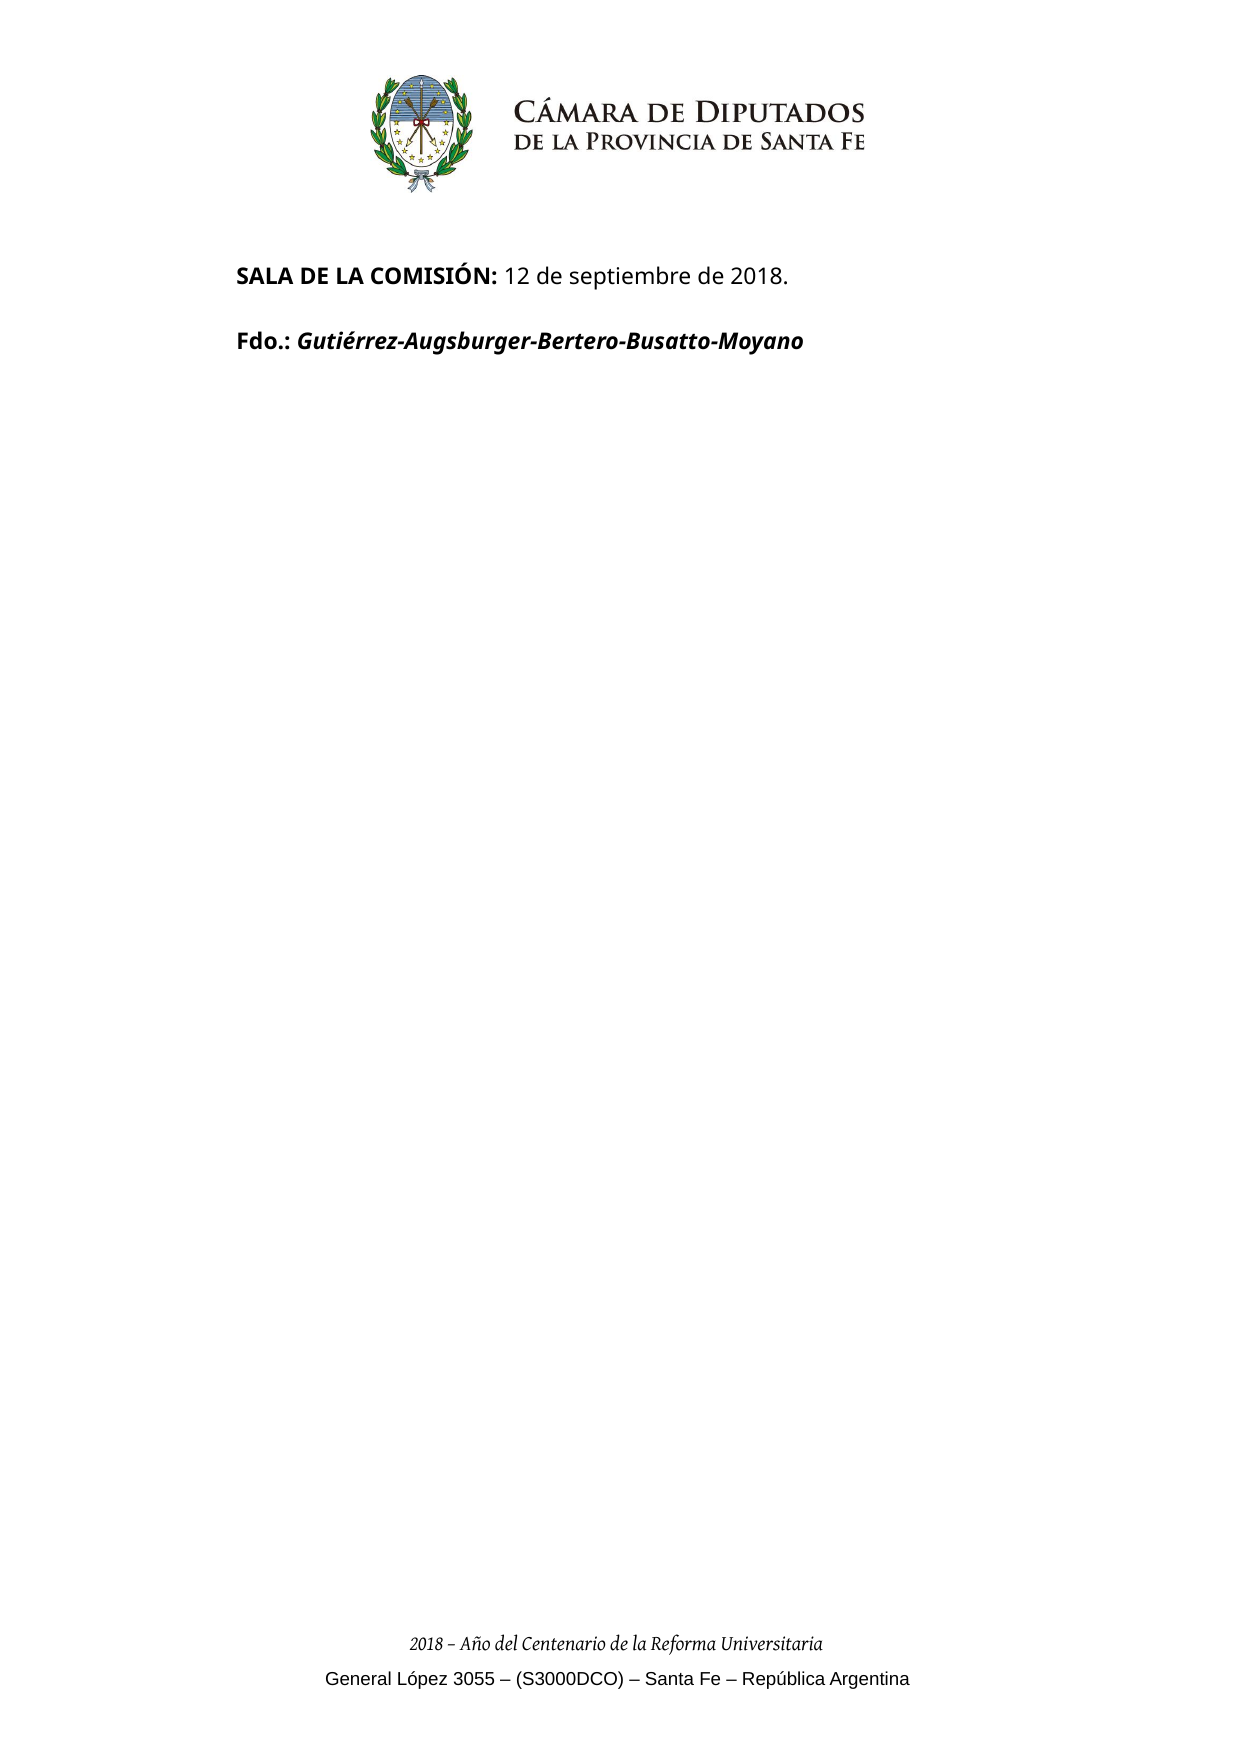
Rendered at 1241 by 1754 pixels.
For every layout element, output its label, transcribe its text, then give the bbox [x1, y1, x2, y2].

picture [370, 75, 865, 197]
text SALA DE LA COMISIÓN: 12 de septiembre de 2018. [236, 260, 1122, 291]
text Fdo.: Gutiérrez-Augsburger-Bertero-Busatto-Moyano [236, 325, 1122, 356]
